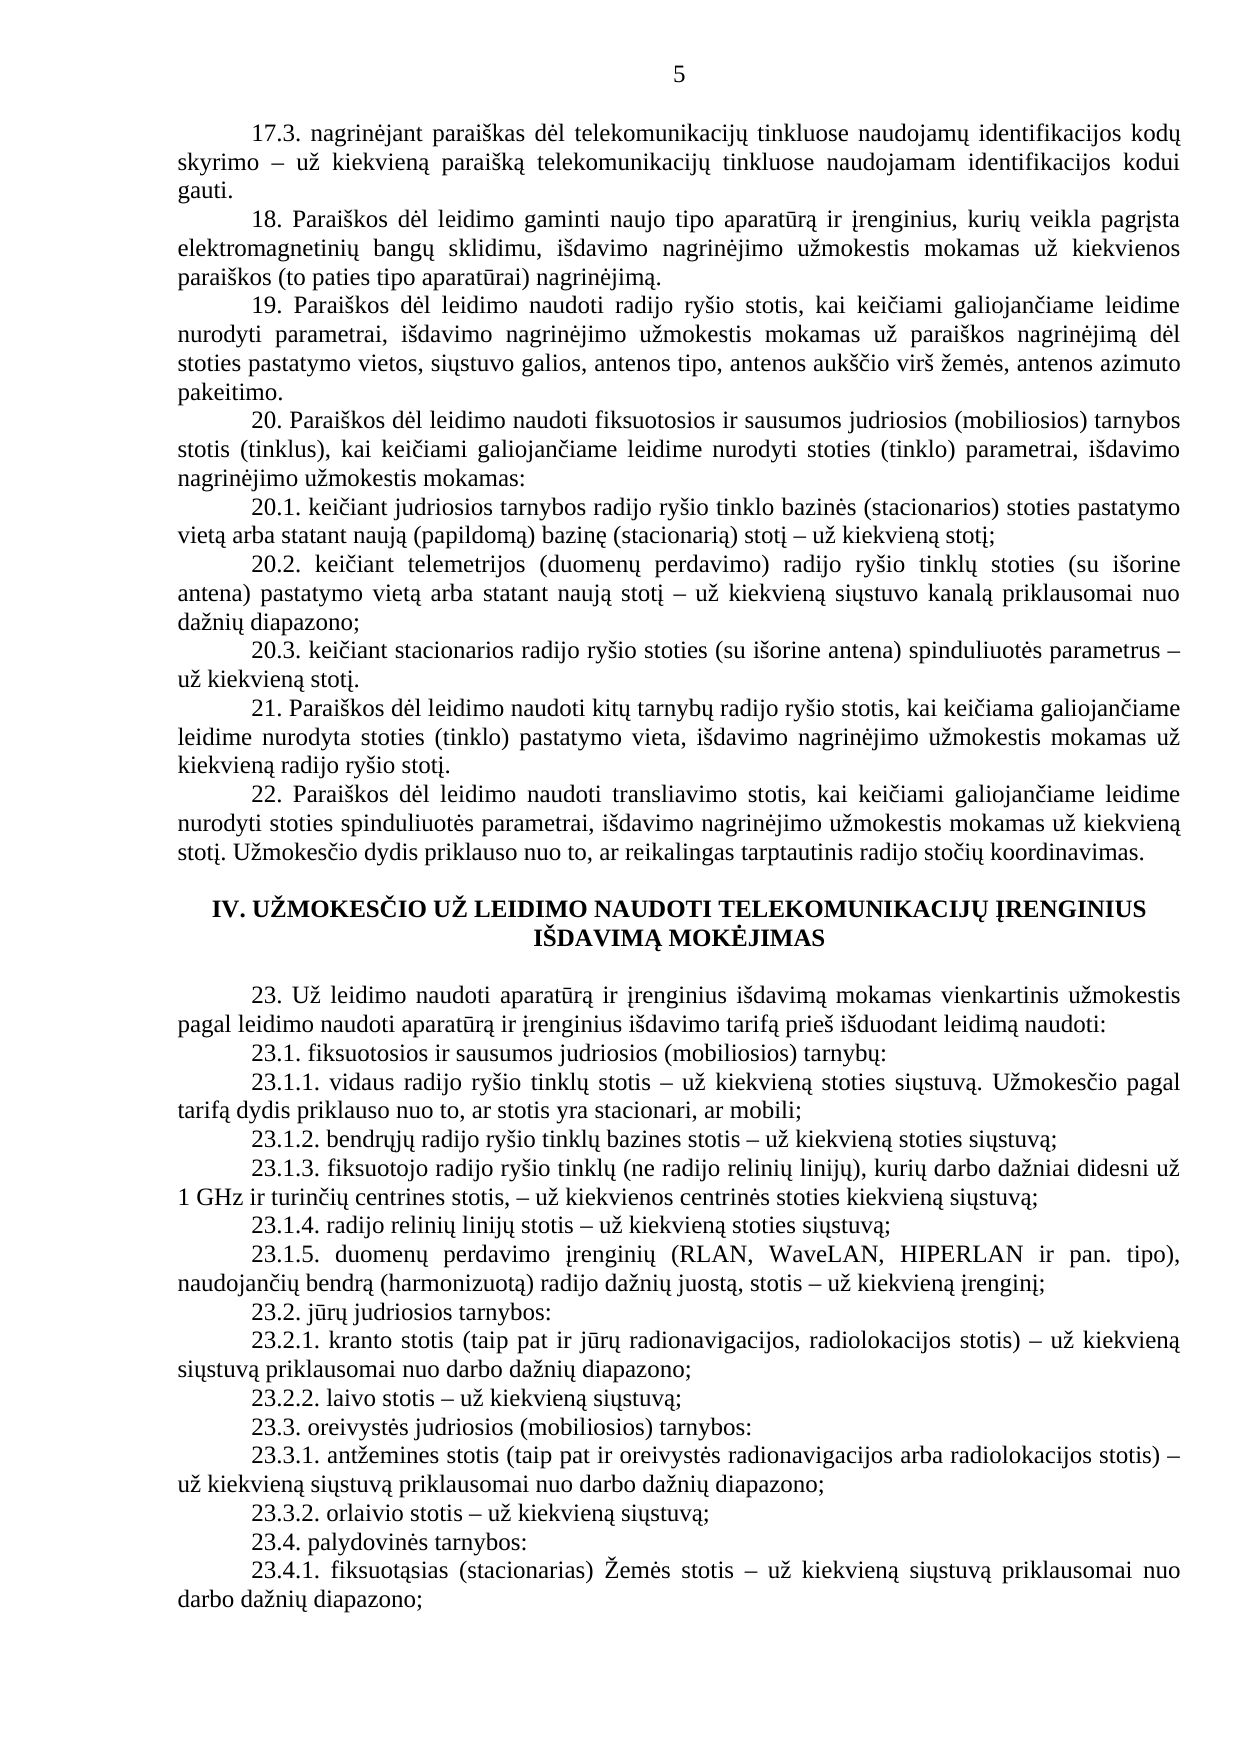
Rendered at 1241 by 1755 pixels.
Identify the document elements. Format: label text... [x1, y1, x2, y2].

text 23.2. jūrų judriosios tarnybos: [177, 1297, 1181, 1326]
text IV. užmokesčio už LEIDIMO NAUDOTI TELEKOMUNIKACIJŲ ĮRENGINIUS IŠDAVIMĄ mokėjimas [177, 894, 1181, 952]
text 23.2.2. laivo stotis – už kiekvieną siųstuvą; [177, 1383, 1181, 1412]
text 20.3. keičiant stacionarios radijo ryšio stoties (su išorine antena) spinduliuotės parametrus – už kiekvieną stotį. [177, 636, 1181, 693]
text 23.1.2. bendrųjų radijo ryšio tinklų bazines stotis – už kiekvieną stoties siųstuvą; [177, 1124, 1181, 1153]
text 20.2. keičiant telemetrijos (duomenų perdavimo) radijo ryšio tinklų stoties (su išorine antena) pastatymo vietą arba statant naują stotį – už kiekvieną siųstuvo kanalą priklausomai nuo dažnių diapazono; [177, 549, 1181, 636]
text 23. Už leidimo naudoti aparatūrą ir įrenginius išdavimą mokamas vienkartinis užmokestis pagal leidimo naudoti aparatūrą ir įrenginius išdavimo tarifą prieš išduodant leidimą naudoti: [177, 981, 1181, 1038]
text 23.1.3. fiksuotojo radijo ryšio tinklų (ne radijo relinių linijų), kurių darbo dažniai didesni už 1 GHz ir turinčių centrines stotis, – už kiekvienos centrinės stoties kiekvieną siųstuvą; [177, 1153, 1181, 1211]
text 23.1.1. vidaus radijo ryšio tinklų stotis – už kiekvieną stoties siųstuvą. Užmokesčio pagal tarifą dydis priklauso nuo to, ar stotis yra stacionari, ar mobili; [177, 1067, 1181, 1124]
text 23.1. fiksuotosios ir sausumos judriosios (mobiliosios) tarnybų: [177, 1038, 1181, 1067]
text 23.1.4. radijo relinių linijų stotis – už kiekvieną stoties siųstuvą; [177, 1211, 1181, 1239]
text 23.4. palydovinės tarnybos: [177, 1527, 1181, 1556]
text 22. Paraiškos dėl leidimo naudoti transliavimo stotis, kai keičiami galiojančiame leidime nurodyti stoties spinduliuotės parametrai, išdavimo nagrinėjimo užmokestis mokamas už kiekvieną stotį. Užmokesčio dydis priklauso nuo to, ar reikalingas tarptautinis radijo stočių koordinavimas. [177, 779, 1181, 866]
text 23.3. oreivystės judriosios (mobiliosios) tarnybos: [177, 1412, 1181, 1441]
text 18. Paraiškos dėl leidimo gaminti naujo tipo aparatūrą ir įrenginius, kurių veikla pagrįsta elektromagnetinių bangų sklidimu, išdavimo nagrinėjimo užmokestis mokamas už kiekvienos paraiškos (to paties tipo aparatūrai) nagrinėjimą. [177, 204, 1181, 291]
text 23.1.5. duomenų perdavimo įrenginių (RLAN, WaveLAN, HIPERLAN ir pan. tipo), naudojančių bendrą (harmonizuotą) radijo dažnių juostą, stotis – už kiekvieną įrenginį; [177, 1239, 1181, 1297]
text 23.2.1. kranto stotis (taip pat ir jūrų radionavigacijos, radiolokacijos stotis) – už kiekvieną siųstuvą priklausomai nuo darbo dažnių diapazono; [177, 1326, 1181, 1383]
text 20. Paraiškos dėl leidimo naudoti fiksuotosios ir sausumos judriosios (mobiliosios) tarnybos stotis (tinklus), kai keičiami galiojančiame leidime nurodyti stoties (tinklo) parametrai, išdavimo nagrinėjimo užmokestis mokamas: [177, 406, 1181, 492]
text 23.4.1. fiksuotąsias (stacionarias) Žemės stotis – už kiekvieną siųstuvą priklausomai nuo darbo dažnių diapazono; [177, 1556, 1181, 1613]
text 23.3.1. antžemines stotis (taip pat ir oreivystės radionavigacijos arba radiolokacijos stotis) – už kiekvieną siųstuvą priklausomai nuo darbo dažnių diapazono; [177, 1441, 1181, 1498]
text 20.1. keičiant judriosios tarnybos radijo ryšio tinklo bazinės (stacionarios) stoties pastatymo vietą arba statant naują (papildomą) bazinę (stacionarią) stotį – už kiekvieną stotį; [177, 492, 1181, 549]
text 23.3.2. orlaivio stotis – už kiekvieną siųstuvą; [177, 1498, 1181, 1527]
text 19. Paraiškos dėl leidimo naudoti radijo ryšio stotis, kai keičiami galiojančiame leidime nurodyti parametrai, išdavimo nagrinėjimo užmokestis mokamas už paraiškos nagrinėjimą dėl stoties pastatymo vietos, siųstuvo galios, antenos tipo, antenos aukščio virš žemės, antenos azimuto pakeitimo. [177, 291, 1181, 406]
text 17.3. nagrinėjant paraiškas dėl telekomunikacijų tinkluose naudojamų identifikacijos kodų skyrimo – už kiekvieną paraišką telekomunikacijų tinkluose naudojamam identifikacijos kodui gauti. [177, 118, 1181, 204]
text 21. Paraiškos dėl leidimo naudoti kitų tarnybų radijo ryšio stotis, kai keičiama galiojančiame leidime nurodyta stoties (tinklo) pastatymo vieta, išdavimo nagrinėjimo užmokestis mokamas už kiekvieną radijo ryšio stotį. [177, 693, 1181, 779]
